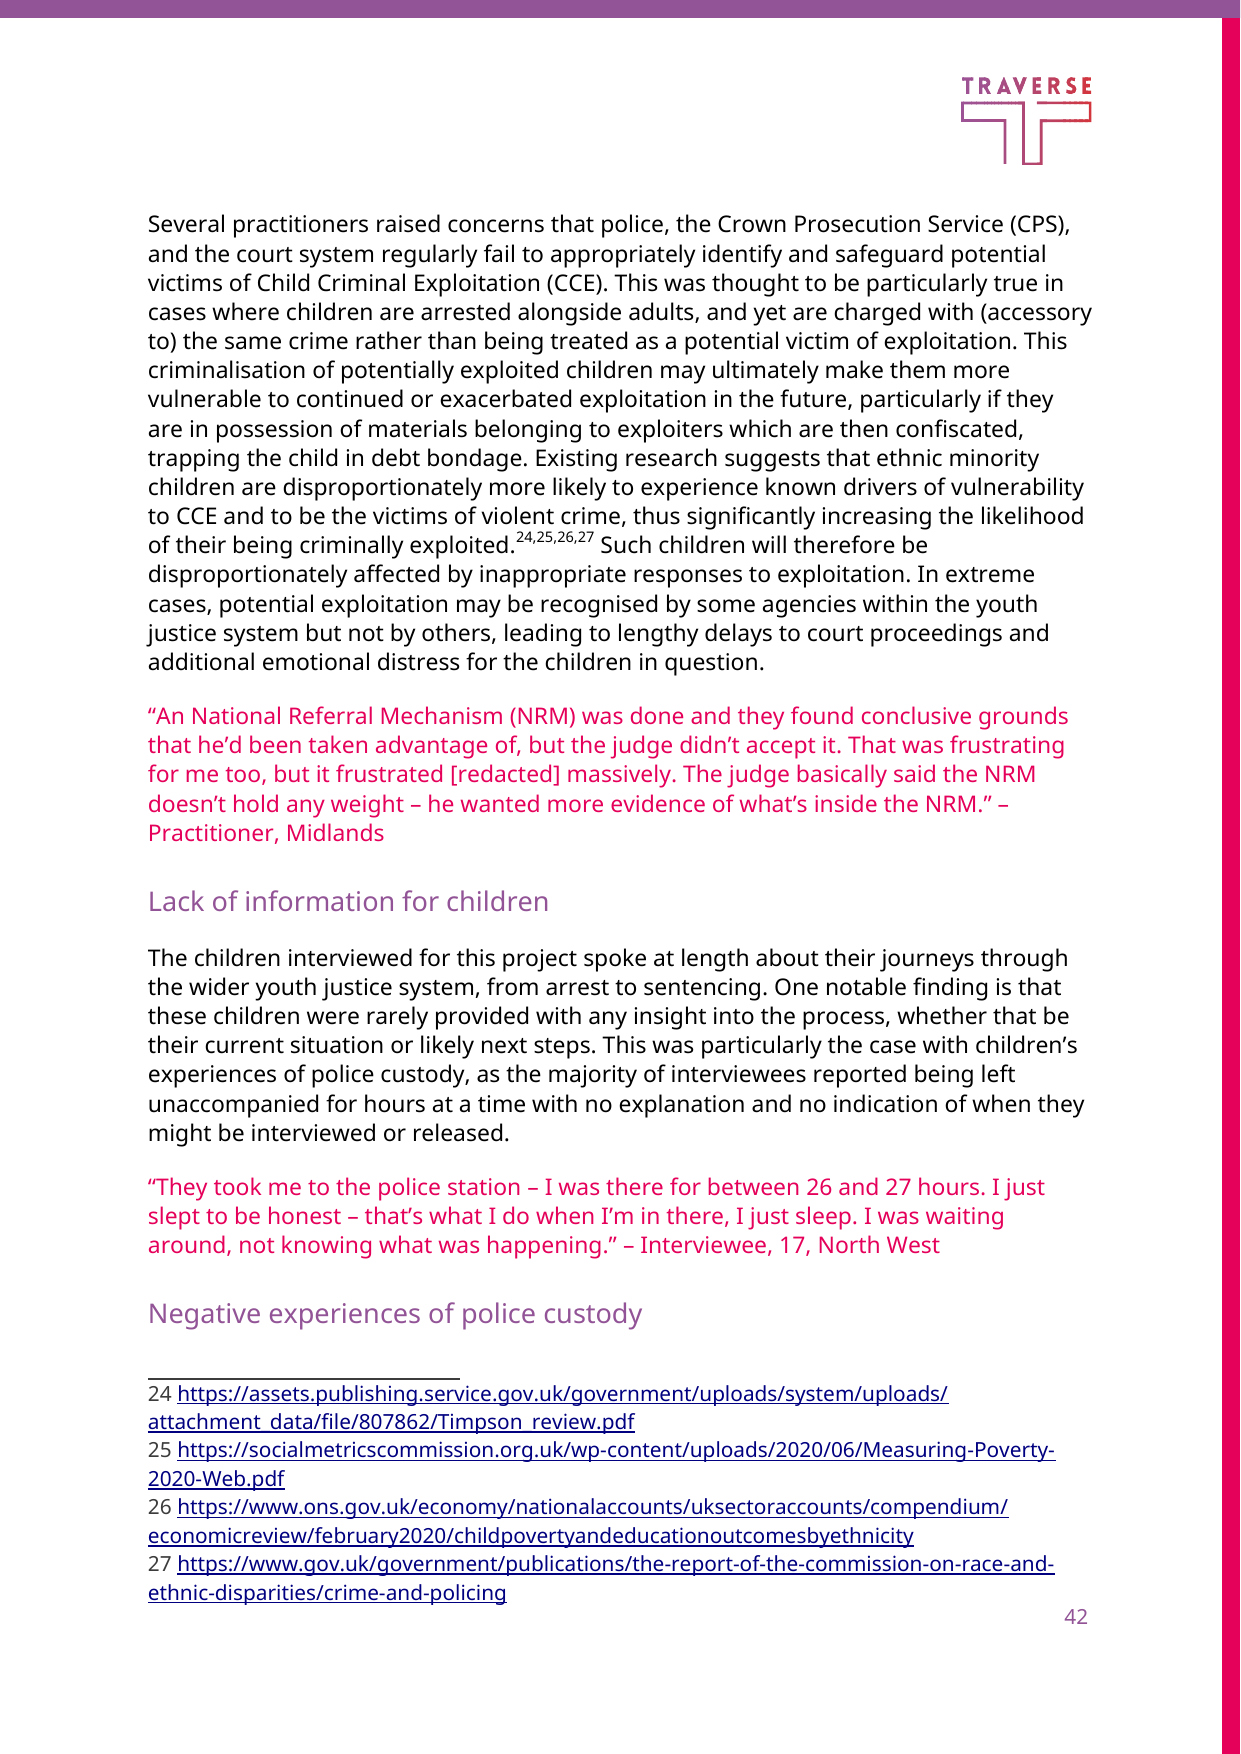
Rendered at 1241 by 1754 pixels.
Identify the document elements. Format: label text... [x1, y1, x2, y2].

text The children interviewed for this project spoke at length about their journeys through the wider youth justice system, from arrest to sentencing. One notable finding is that these children were rarely provided with any insight into the process, whether that be their current situation or likely next steps. This was particularly the case with children’s experiences of police custody, as the majority of interviewees reported being left unaccompanied for hours at a time with no explanation and no indication of when they might be interviewed or released. [148, 940, 1092, 1144]
title Negative experiences of police custody [148, 1294, 1092, 1328]
text Several practitioners raised concerns that police, the Crown Prosecution Service (CPS), and the court system regularly fail to appropriately identify and safeguard potential victims of Child Criminal Exploitation (CCE). This was thought to be particularly true in cases where children are arrested alongside adults, and yet are charged with (accessory to) the same crime rather than being treated as a potential victim of exploitation. This criminalisation of potentially exploited children may ultimately make them more vulnerable to continued or exacerbated exploitation in the future, particularly if they are in possession of materials belonging to exploiters which are then confiscated, trapping the child in debt bondage. Existing research suggests that ethnic minority children are disproportionately more likely to experience known drivers of vulnerability to CCE and to be the victims of violent crime, thus significantly increasing the likelihood of their being criminally exploited.,,, Such children will therefore be disproportionately affected by inappropriate responses to exploitation. In extreme cases, potential exploitation may be recognised by some agencies within the youth justice system but not by others, leading to lengthy delays to court proceedings and additional emotional distress for the children in question. [148, 207, 1092, 673]
title Lack of information for children [148, 882, 1092, 915]
text https://www.gov.uk/government/publications/the-report-of-the-commission-on-race-and-ethnic-disparities/crime-and-policing [148, 1549, 1092, 1606]
text https://www.ons.gov.uk/economy/nationalaccounts/uksectoraccounts/compendium/economicreview/february2020/childpovertyandeducationoutcomesbyethnicity [148, 1492, 1092, 1549]
text https://socialmetricscommission.org.uk/wp-content/uploads/2020/06/Measuring-Poverty-2020-Web.pdf [148, 1436, 1092, 1492]
text “They took me to the police station – I was there for between 26 and 27 hours. I just slept to be honest – that’s what I do when I’m in there, I just sleep. I was waiting around, not knowing what was happening.” – Interviewee, 17, North West [148, 1169, 1092, 1257]
text https://assets.publishing.service.gov.uk/government/uploads/system/uploads/attachment_data/file/807862/Timpson_review.pdf [148, 1379, 1092, 1436]
text “An National Referral Mechanism (NRM) was done and they found conclusive grounds that he’d been taken advantage of, but the judge didn’t accept it. That was frustrating for me too, but it frustrated [redacted] massively. The judge basically said the NRM doesn’t hold any weight – he wanted more evidence of what’s inside the NRM.” – Practitioner, Midlands [148, 698, 1092, 844]
